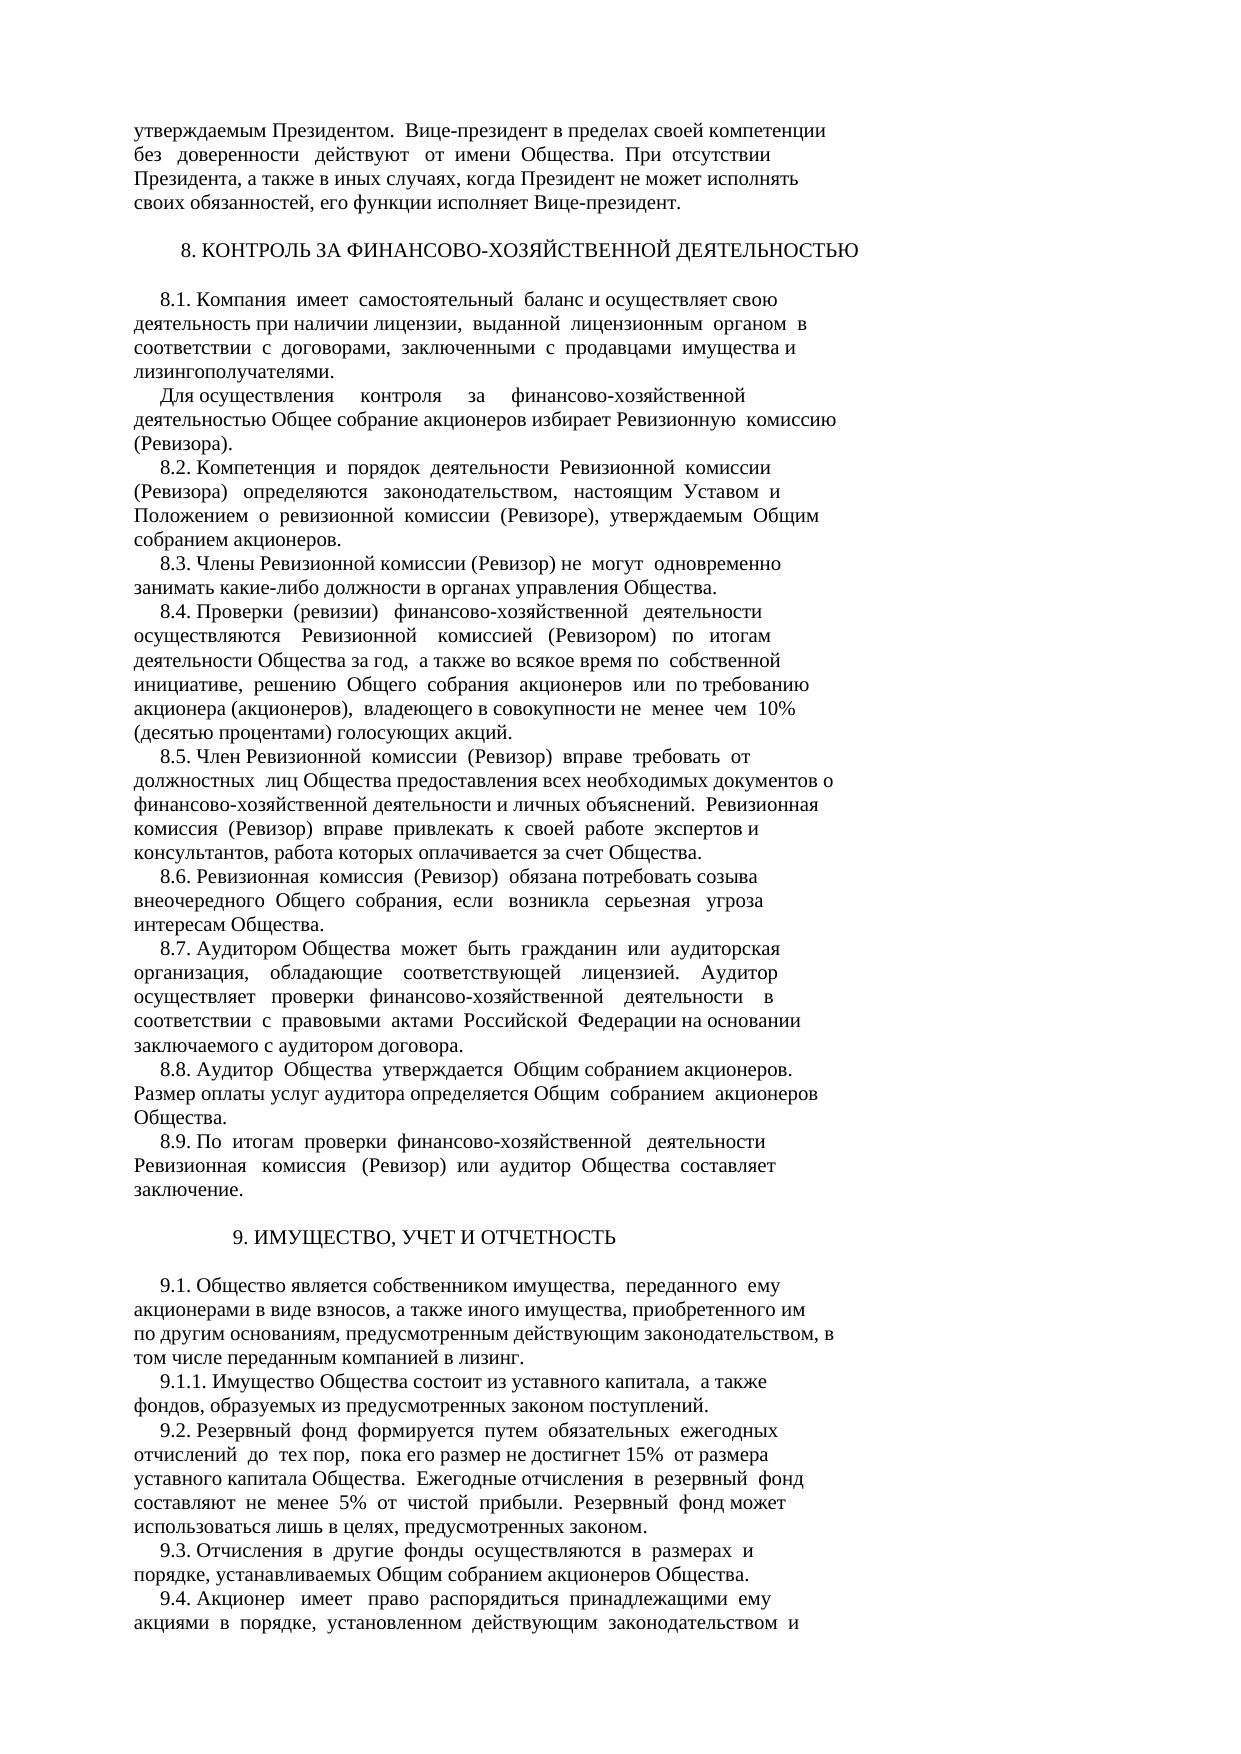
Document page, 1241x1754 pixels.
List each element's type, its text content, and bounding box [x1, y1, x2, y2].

text уставного капитала Общества. Ежегодные отчисления в резервный фонд [118, 1466, 1122, 1490]
text финансово-хозяйственной деятельности и личных объяснений. Ревизионная [118, 792, 1122, 816]
text организация, обладающие соответствующей лицензией. Аудитор [118, 960, 1122, 984]
text соответствии с правовыми актами Российской Федерации на основании [118, 1008, 1122, 1032]
text 9.1. Общество является собственником имущества, переданного ему [118, 1273, 1122, 1297]
text порядке, устанавливаемых Общим собранием акционеров Общества. [118, 1562, 1122, 1586]
text 8.6. Ревизионная комиссия (Ревизор) обязана потребовать созыва [118, 864, 1122, 888]
text 9.1.1. Имущество Общества состоит из уставного капитала, а также [118, 1369, 1122, 1393]
text составляют не менее 5% от чистой прибыли. Резервный фонд может [118, 1490, 1122, 1514]
text соответствии с договорами, заключенными с продавцами имущества и [118, 335, 1122, 359]
text 8. КОНТРОЛЬ ЗА ФИНАНСОВО-ХОЗЯЙСТВЕННОЙ ДЕЯТЕЛЬНОСТЬЮ [118, 238, 1122, 262]
text Президента, а также в иных случаях, когда Президент не может исполнять [118, 166, 1122, 190]
text акциями в порядке, установленном действующим законодательством и [118, 1610, 1122, 1634]
text внеочередного Общего собрания, если возникла серьезная угроза [118, 888, 1122, 912]
text осуществляются Ревизионной комиссией (Ревизором) по итогам [118, 623, 1122, 647]
text заключение. [118, 1177, 1122, 1201]
text должностных лиц Общества предоставления всех необходимых документов о [118, 768, 1122, 792]
text акционера (акционеров), владеющего в совокупности не менее чем 10% [118, 696, 1122, 720]
text инициативе, решению Общего собрания акционеров или по требованию [118, 672, 1122, 696]
text Размер оплаты услуг аудитора определяется Общим собранием акционеров [118, 1081, 1122, 1105]
text 9.4. Акционер имеет право распорядиться принадлежащими ему [118, 1586, 1122, 1610]
text 8.2. Компетенция и порядок деятельности Ревизионной комиссии [118, 455, 1122, 479]
text использоваться лишь в целях, предусмотренных законом. [118, 1514, 1122, 1538]
text фондов, образуемых из предусмотренных законом поступлений. [118, 1393, 1122, 1417]
text Общества. [118, 1105, 1122, 1129]
text собранием акционеров. [118, 527, 1122, 551]
text (Ревизора) определяются законодательством, настоящим Уставом и [118, 479, 1122, 503]
text 8.1. Компания имеет самостоятельный баланс и осуществляет свою [118, 287, 1122, 311]
text лизингополучателями. [118, 359, 1122, 383]
text по другим основаниям, предусмотренным действующим законодательством, в [118, 1321, 1122, 1345]
text комиссия (Ревизор) вправе привлекать к своей работе экспертов и [118, 816, 1122, 840]
text том числе переданным компанией в лизинг. [118, 1345, 1122, 1369]
text 8.4. Проверки (ревизии) финансово-хозяйственной деятельности [118, 599, 1122, 623]
text 8.3. Члены Ревизионной комиссии (Ревизор) не могут одновременно [118, 551, 1122, 575]
text (Ревизора). [118, 431, 1122, 455]
text Ревизионная комиссия (Ревизор) или аудитор Общества составляет [118, 1153, 1122, 1177]
text утверждаемым Президентом. Вице-президент в пределах своей компетенции [118, 118, 1122, 142]
text 8.9. По итогам проверки финансово-хозяйственной деятельности [118, 1129, 1122, 1153]
text 8.7. Аудитором Общества может быть гражданин или аудиторская [118, 936, 1122, 960]
text своих обязанностей, его функции исполняет Вице-президент. [118, 190, 1122, 214]
text без доверенности действуют от имени Общества. При отсутствии [118, 142, 1122, 166]
text заключаемого с аудитором договора. [118, 1032, 1122, 1057]
text деятельность при наличии лицензии, выданной лицензионным органом в [118, 311, 1122, 335]
text Для осуществления контроля за финансово-хозяйственной [118, 383, 1122, 407]
text консультантов, работа которых оплачивается за счет Общества. [118, 840, 1122, 864]
text 9.2. Резервный фонд формируется путем обязательных ежегодных [118, 1417, 1122, 1442]
text 8.8. Аудитор Общества утверждается Общим собранием акционеров. [118, 1057, 1122, 1081]
text занимать какие-либо должности в органах управления Общества. [118, 575, 1122, 599]
text (десятью процентами) голосующих акций. [118, 720, 1122, 744]
text Положением о ревизионной комиссии (Ревизоре), утверждаемым Общим [118, 503, 1122, 527]
text отчислений до тех пор, пока его размер не достигнет 15% от размера [118, 1442, 1122, 1466]
text 9. ИМУЩЕСТВО, УЧЕТ И ОТЧЕТНОСТЬ [118, 1225, 1122, 1249]
text деятельности Общества за год, а также во всякое время по собственной [118, 647, 1122, 672]
text осуществляет проверки финансово-хозяйственной деятельности в [118, 984, 1122, 1008]
text интересам Общества. [118, 912, 1122, 936]
text акционерами в виде взносов, а также иного имущества, приобретенного им [118, 1297, 1122, 1321]
text 8.5. Член Ревизионной комиссии (Ревизор) вправе требовать от [118, 744, 1122, 768]
text 9.3. Отчисления в другие фонды осуществляются в размерах и [118, 1538, 1122, 1562]
text деятельностью Общее собрание акционеров избирает Ревизионную комиссию [118, 407, 1122, 431]
